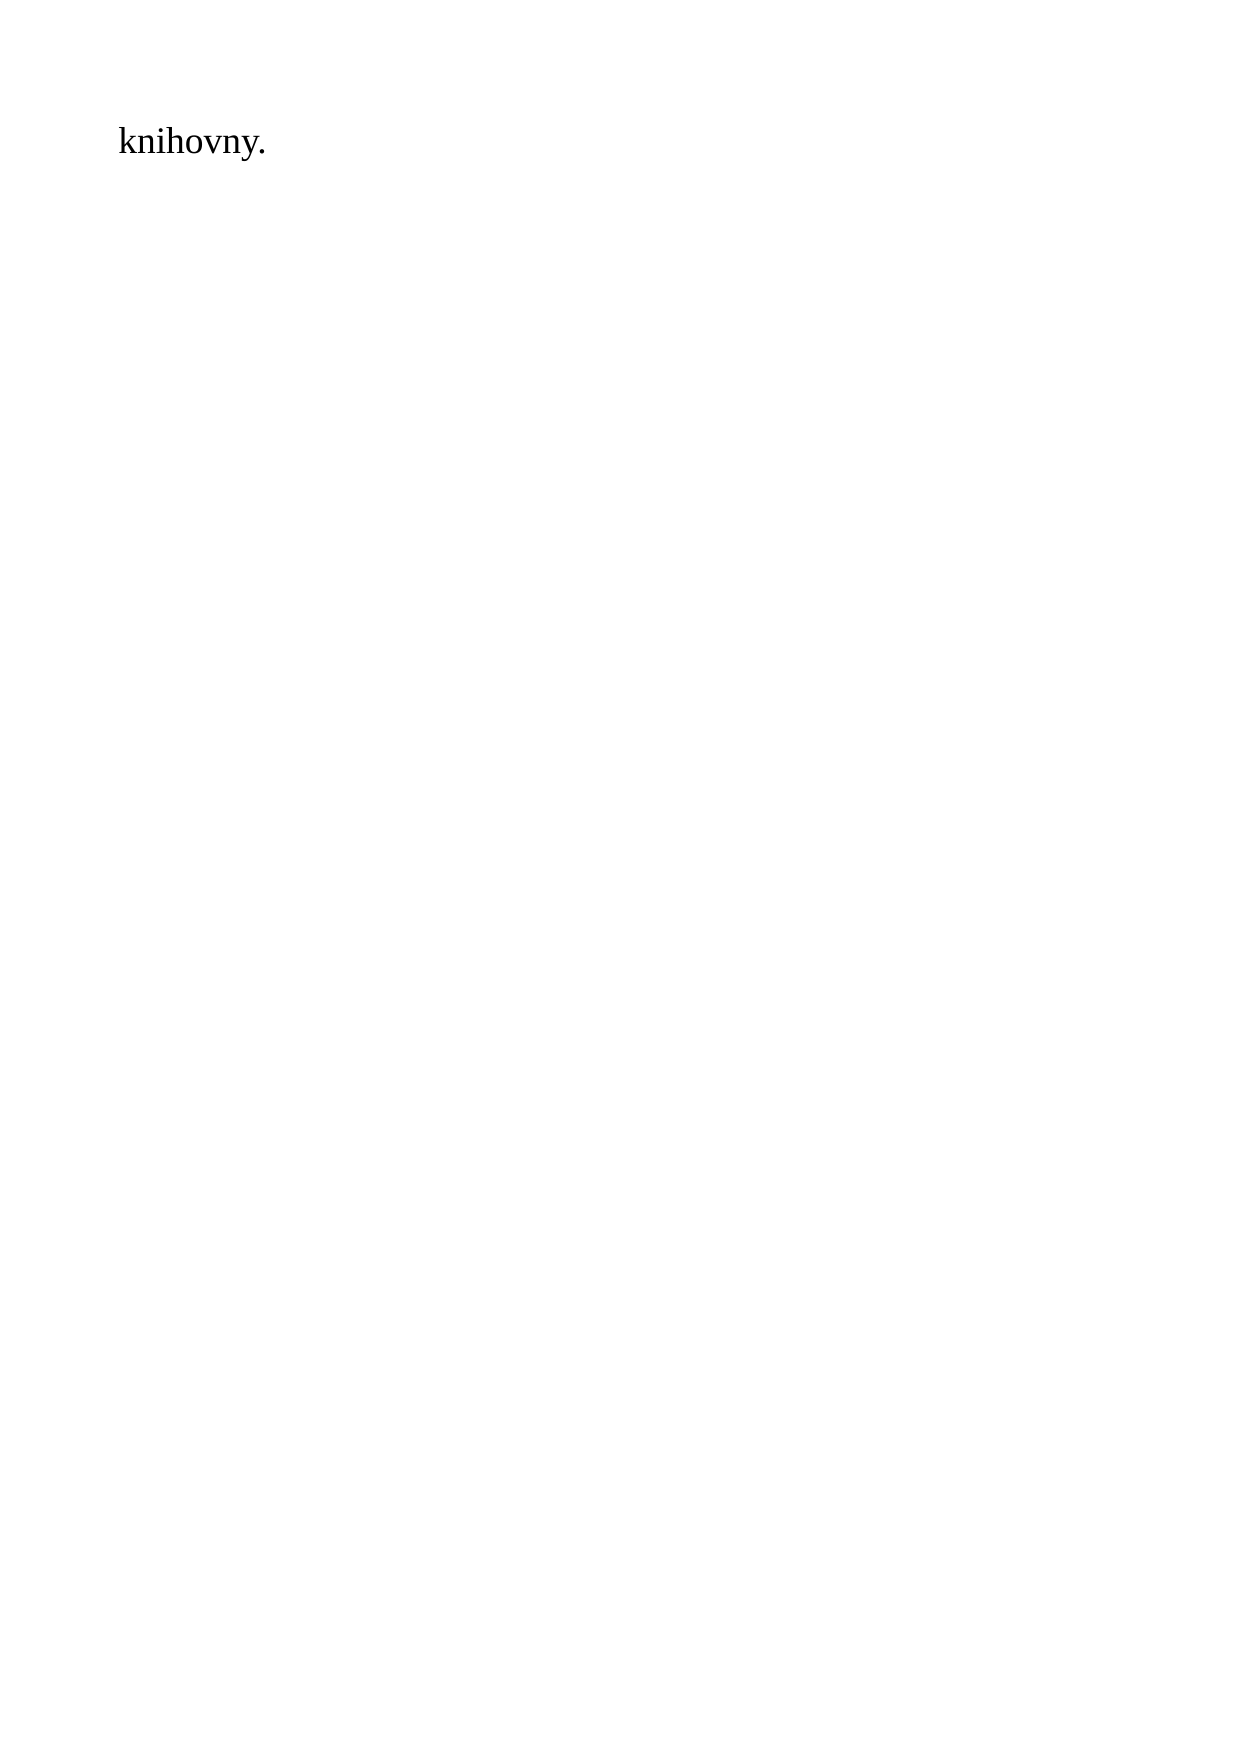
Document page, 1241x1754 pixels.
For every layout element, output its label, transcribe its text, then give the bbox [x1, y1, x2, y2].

text knihovny. [118, 118, 1122, 161]
